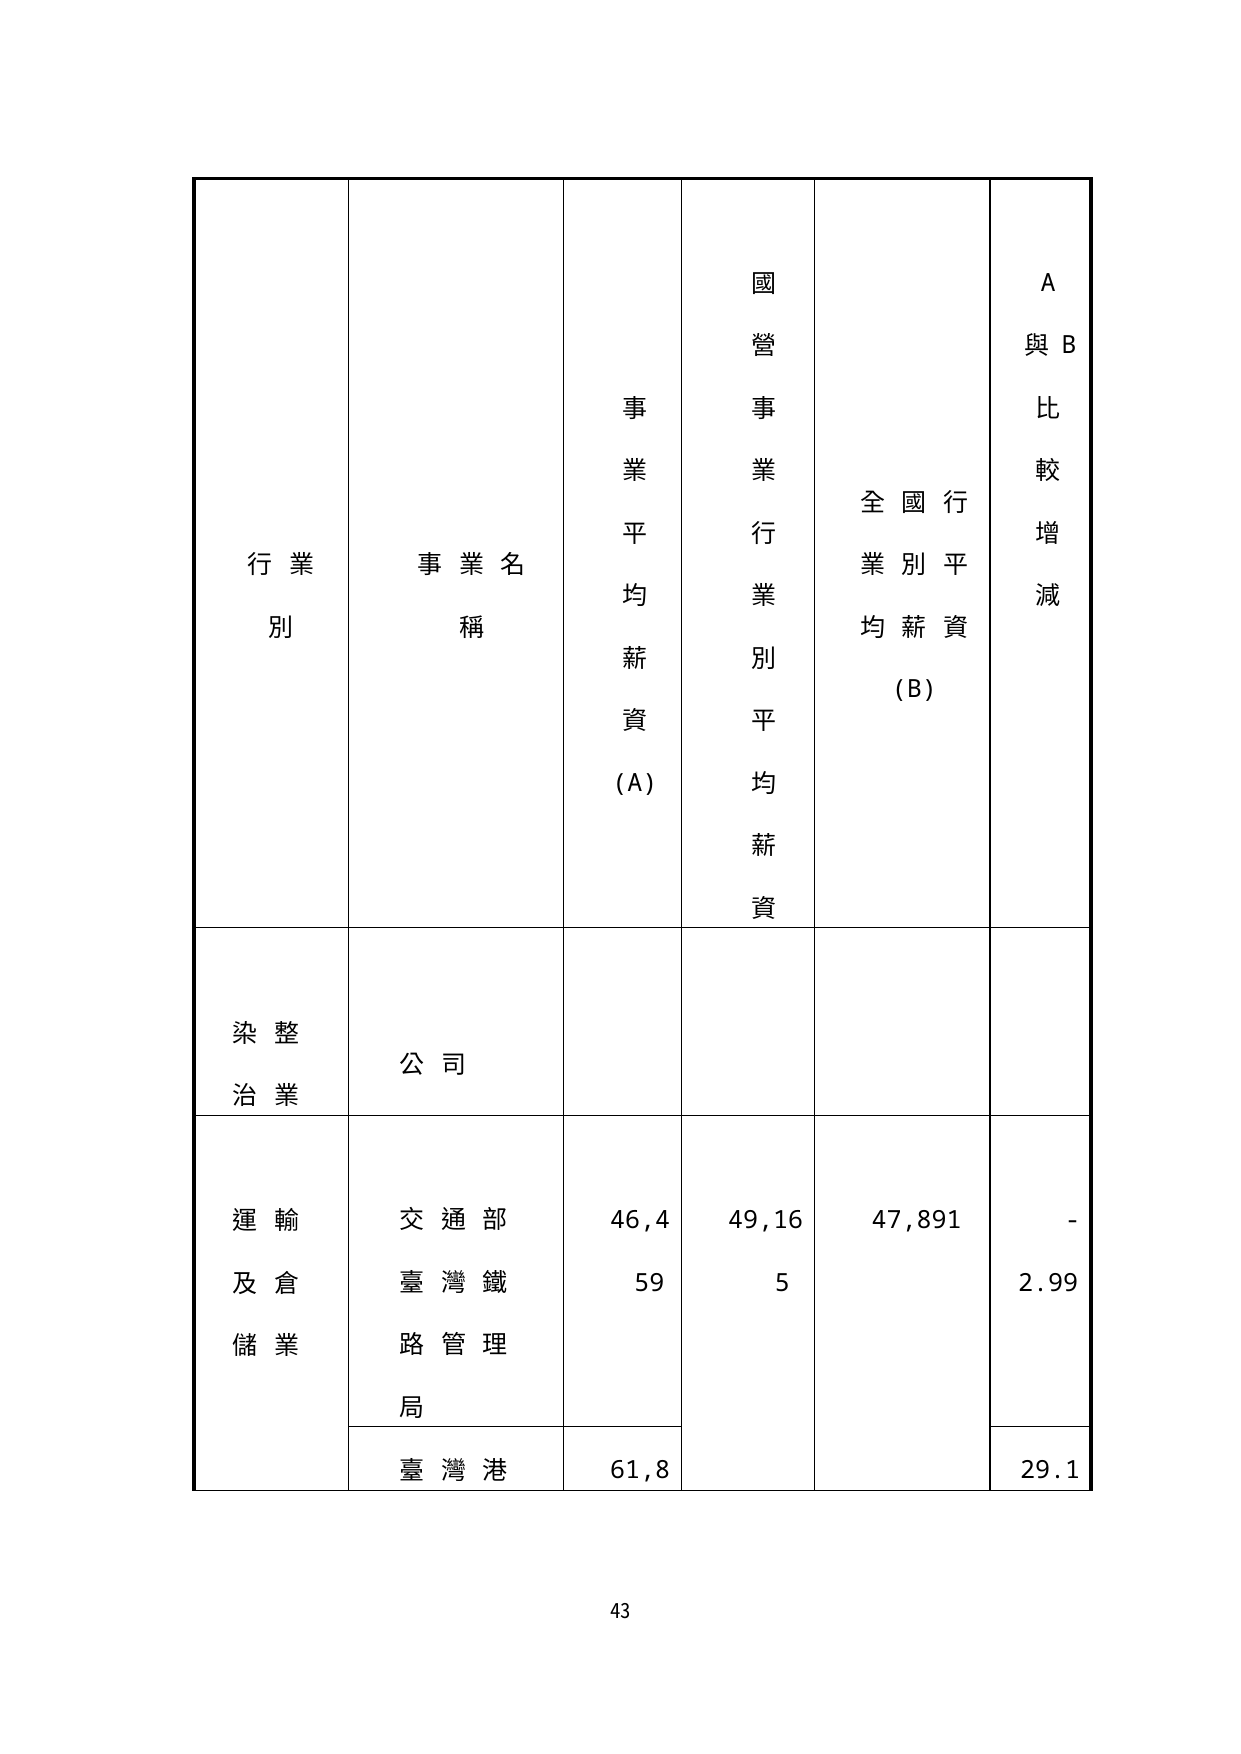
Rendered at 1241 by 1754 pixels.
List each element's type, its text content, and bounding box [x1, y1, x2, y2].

table_cell 61,8 [564, 1427, 681, 1490]
table_cell 公司 [349, 928, 563, 1115]
table_header 國營事業行業別平均薪資 [682, 180, 814, 927]
table_cell 46,459 [564, 1116, 681, 1426]
table_cell 29.1 [991, 1427, 1089, 1490]
table_cell [991, 928, 1089, 1115]
table_cell -2.99 [991, 1116, 1089, 1426]
table_header A與B比較增減 [991, 180, 1089, 927]
table_cell 49,165 [682, 1116, 814, 1490]
table_cell [815, 928, 989, 1115]
table_cell [564, 928, 681, 1115]
table_header 事業名稱 [349, 180, 563, 927]
table_header 事業平均薪資(A) [564, 180, 681, 927]
table_cell 交通部臺灣鐵路管理局 [349, 1116, 563, 1426]
table_cell [682, 928, 814, 1115]
table_cell 運輸及倉儲業 [196, 1116, 348, 1490]
table_cell 臺灣港 [349, 1427, 563, 1490]
table_cell 47,891 [815, 1116, 989, 1490]
table_header 行業別 [196, 180, 348, 927]
table_header 全國行業別平均薪資(B) [815, 180, 989, 927]
table_cell 染整治業 [196, 928, 348, 1115]
